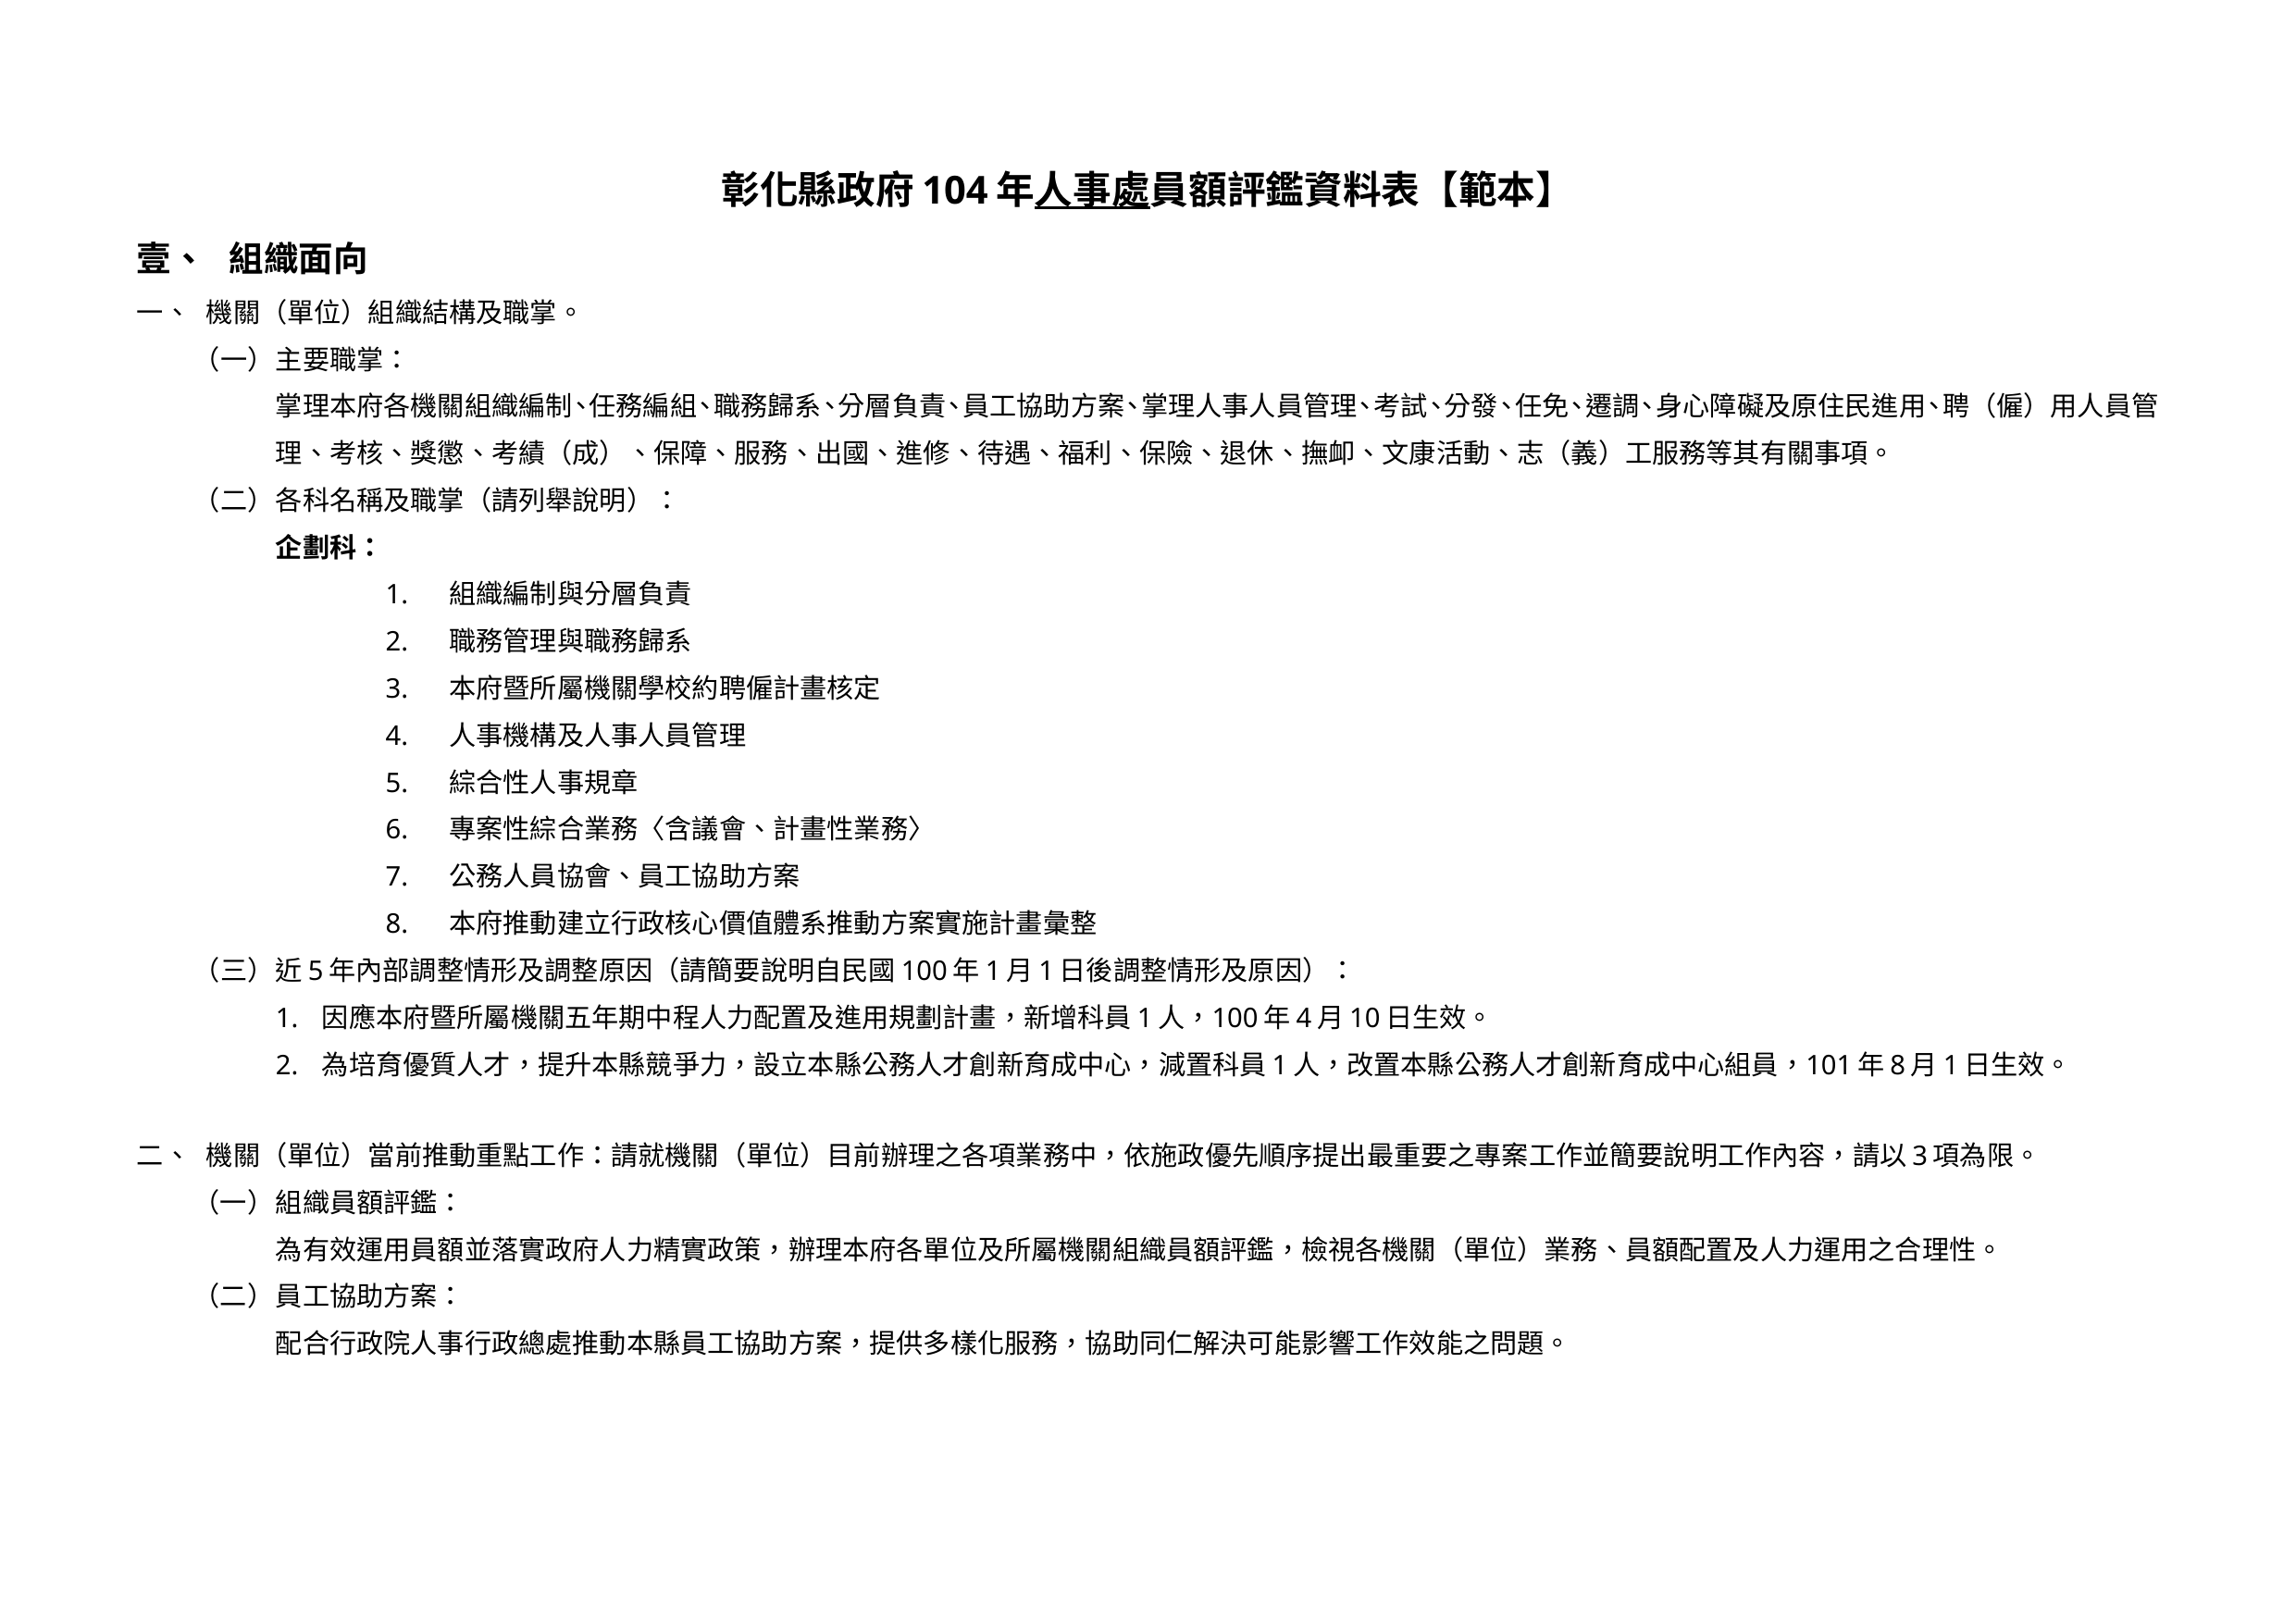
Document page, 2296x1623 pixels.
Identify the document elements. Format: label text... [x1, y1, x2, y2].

list 綜合性人事規章 [385, 761, 2159, 799]
list 近5年內部調整情形及調整原因（請簡要說明自民國100年1月1日後調整情形及原因）： [193, 949, 2159, 988]
list 公務人員協會、員工協助方案 [385, 855, 2159, 894]
list 因應本府暨所屬機關五年期中程人力配置及進用規劃計畫，新增科員1人，100年4月10日生效。 [276, 996, 2159, 1035]
list 本府推動建立行政核心價值體系推動方案實施計畫彙整 [385, 902, 2159, 941]
list 本府暨所屬機關學校約聘僱計畫核定 [385, 667, 2159, 706]
list 機關（單位）當前推動重點工作：請就機關（單位）目前辦理之各項業務中，依施政優先順序提出最重要之專案工作並簡要說明工作內容，請以3項為限。 [137, 1134, 2159, 1173]
text 彰化縣政府104年人事處員額評鑑資料表【範本】 [137, 152, 2159, 221]
list 組織員額評鑑： [192, 1181, 2159, 1220]
list 各科名稱及職掌（請列舉說明）： [193, 478, 2159, 518]
list 專案性綜合業務〈含議會、計畫性業務〉 [385, 808, 2159, 847]
list 職務管理與職務歸系 [385, 620, 2159, 659]
text 企劃科： [276, 526, 2159, 564]
text 配合行政院人事行政總處推動本縣員工協助方案，提供多樣化服務，協助同仁解決可能影響工作效能之問題。 [276, 1322, 2159, 1361]
list 員工協助方案： [192, 1275, 2159, 1314]
list 機關（單位）組織結構及職掌。 [137, 291, 2159, 330]
text 掌理本府各機關組織編制、任務編組、職務歸系、分層負責、員工協助方案、掌理人事人員管理、考試、分發、任免、遷調、身心障礙及原住民進用、聘（僱）用人員管理、考核、獎懲、考績（成）、保障、服務、出國、進修、待遇、福利、保險、退休、撫卹、文康活動、志（義）工服務等其有關事項。 [276, 385, 2159, 471]
list 組織編制與分層負責 [385, 573, 2159, 612]
list 主要職掌： [193, 338, 2159, 377]
list 為培育優質人才，提升本縣競爭力，設立本縣公務人才創新育成中心，減置科員1人，改置本縣公務人才創新育成中心組員，101年8月1日生效。 [276, 1043, 2159, 1082]
text 為有效運用員額並落實政府人力精實政策，辦理本府各單位及所屬機關組織員額評鑑，檢視各機關（單位）業務、員額配置及人力運用之合理性。 [276, 1228, 2159, 1267]
list 人事機構及人事人員管理 [385, 713, 2159, 753]
list 組織面向 [137, 221, 2159, 291]
